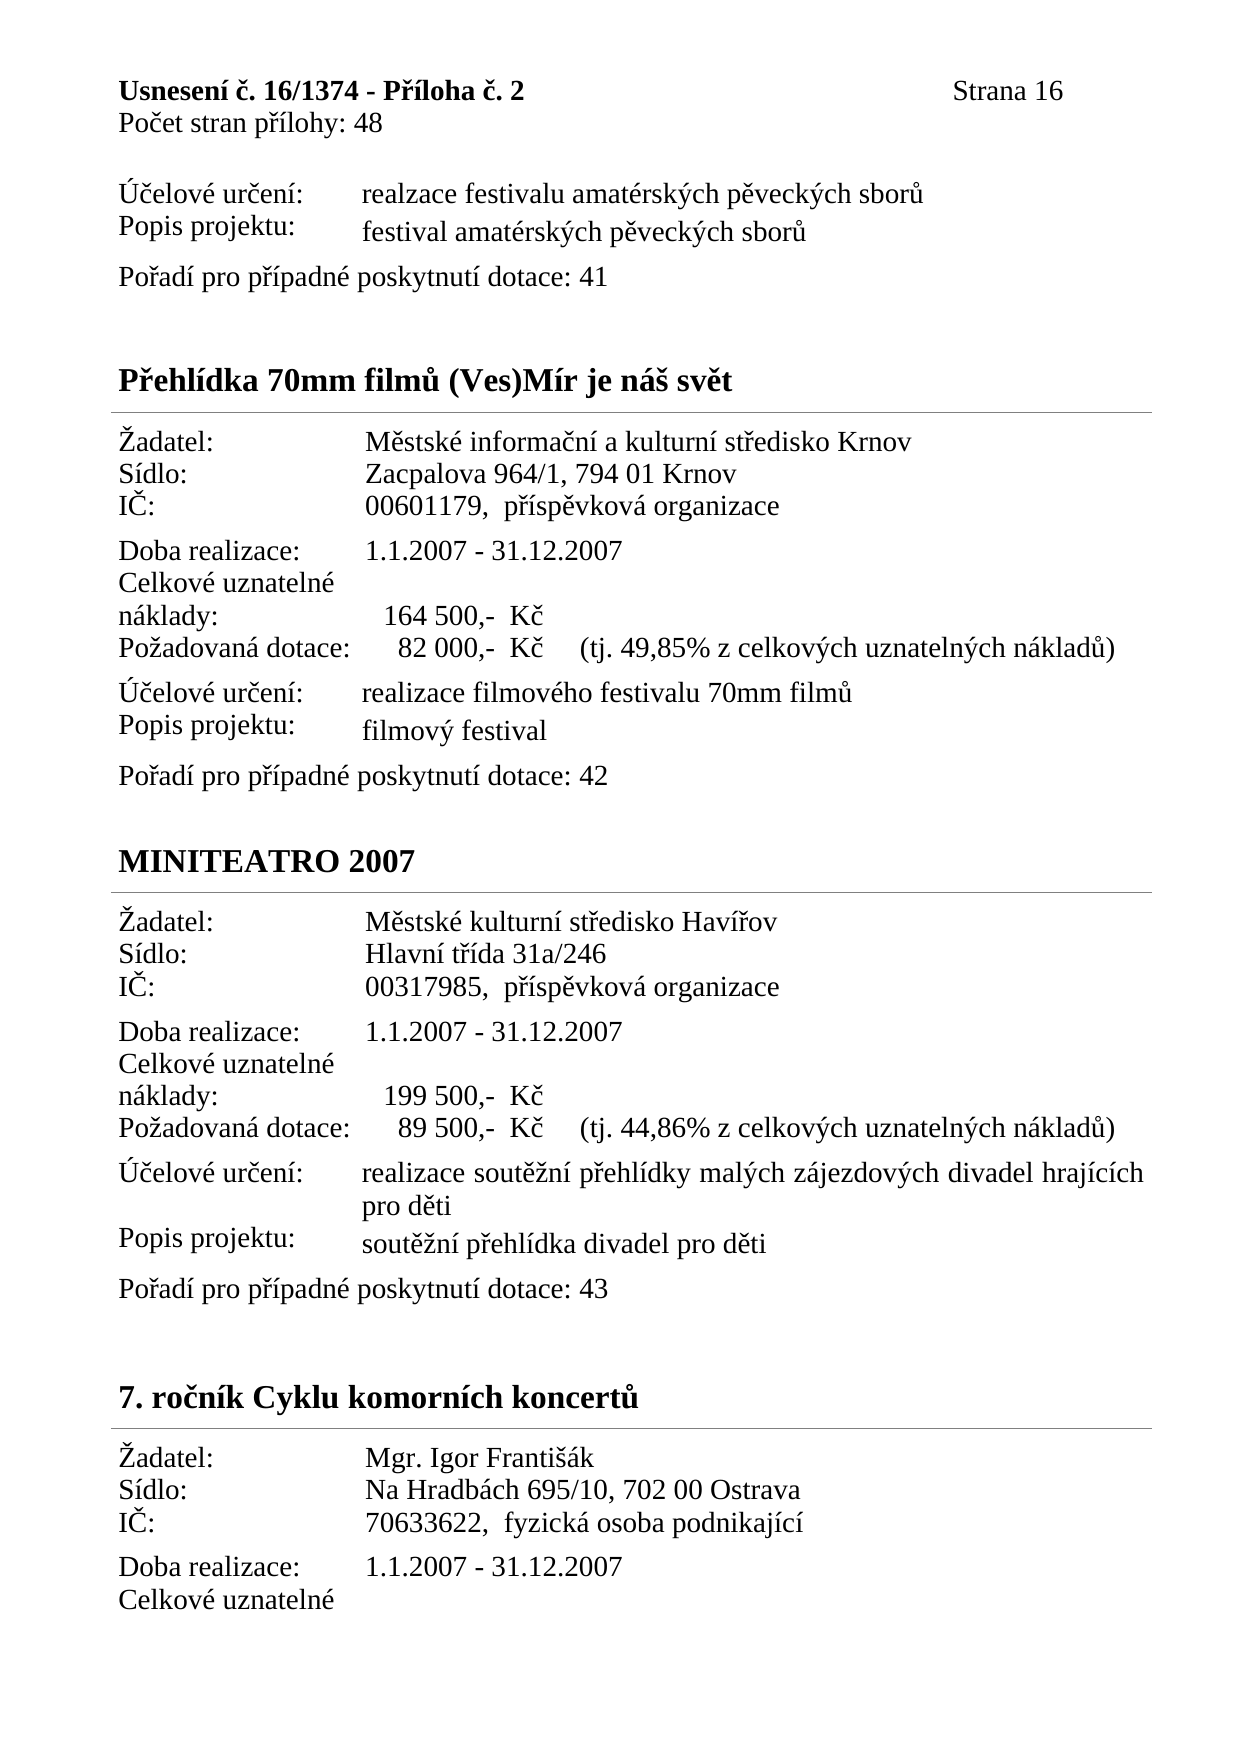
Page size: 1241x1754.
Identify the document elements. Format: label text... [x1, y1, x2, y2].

table_cell Účelové určení: [111, 676, 354, 708]
table_header MINITEATRO 2007 [111, 843, 1152, 892]
table_cell IČ: [111, 970, 354, 1015]
table_cell Popis projektu: [111, 709, 354, 753]
table_cell soutěžní přehlídka divadel pro děti [354, 1221, 1152, 1266]
table_cell Kč (tj. 44,86% z celkových uznatelných nákladů) [502, 1112, 1152, 1157]
table_cell Městské kulturní středisko Havířov [354, 893, 1152, 938]
table_cell Pořadí pro případné poskytnutí dotace: 42 [111, 753, 1152, 792]
table_cell 82 000,- [354, 631, 502, 676]
table_cell Popis projektu: [111, 210, 354, 254]
table_cell 1.1.2007 - 31.12.2007 [354, 1015, 1152, 1047]
table_cell 89 500,- [354, 1112, 502, 1157]
table_cell filmový festival [354, 709, 1152, 753]
table_cell Celkové uznatelné náklady: [111, 1047, 354, 1112]
table_cell 00601179, příspěvková organizace [354, 490, 1152, 534]
table_cell Pořadí pro případné poskytnutí dotace: 41 [111, 254, 1152, 293]
table_cell [354, 1583, 502, 1615]
table_cell Požadovaná dotace: [111, 631, 354, 676]
table_cell Žadatel: [111, 1429, 354, 1474]
table_cell Kč [502, 567, 1152, 631]
table_cell Sídlo: [111, 1474, 354, 1506]
table_cell 70633622, fyzická osoba podnikající [354, 1506, 1152, 1551]
table_cell IČ: [111, 490, 354, 534]
table_cell 199 500,- [354, 1047, 502, 1112]
table_cell Žadatel: [111, 413, 354, 457]
table_cell Kč [502, 1047, 1152, 1112]
table_cell Účelové určení: [111, 177, 354, 209]
table_cell [502, 1583, 1152, 1615]
table_cell realizace filmového festivalu 70mm filmů [354, 676, 1152, 708]
table_cell Hlavní třída 31a/246 [354, 938, 1152, 970]
table_cell festival amatérských pěveckých sborů [354, 210, 1152, 254]
table_cell 1.1.2007 - 31.12.2007 [354, 1551, 1152, 1583]
table_cell 1.1.2007 - 31.12.2007 [354, 535, 1152, 567]
table_header 7. ročník Cyklu komorních koncertů [111, 1379, 1152, 1428]
table_cell Doba realizace: [111, 535, 354, 567]
table_header Přehlídka 70mm filmů (Ves)Mír je náš svět [111, 362, 1152, 412]
table_cell Pořadí pro případné poskytnutí dotace: 43 [111, 1266, 1152, 1304]
table_cell Popis projektu: [111, 1221, 354, 1266]
table_cell Doba realizace: [111, 1015, 354, 1047]
table_cell Požadovaná dotace: [111, 1112, 354, 1157]
table_cell 00317985, příspěvková organizace [354, 970, 1152, 1015]
table_cell Sídlo: [111, 458, 354, 490]
table_cell Účelové určení: [111, 1157, 354, 1221]
table_cell Na Hradbách 695/10, 702 00 Ostrava [354, 1474, 1152, 1506]
table_cell Doba realizace: [111, 1551, 354, 1583]
table_cell IČ: [111, 1506, 354, 1551]
table_cell Kč (tj. 49,85% z celkových uznatelných nákladů) [502, 631, 1152, 676]
table_cell 164 500,- [354, 567, 502, 631]
table_cell Mgr. Igor Františák [354, 1429, 1152, 1474]
table_cell Celkové uznatelné [111, 1583, 354, 1615]
table_cell Zacpalova 964/1, 794 01 Krnov [354, 458, 1152, 490]
table_cell Celkové uznatelné náklady: [111, 567, 354, 631]
table_cell realizace soutěžní přehlídky malých zájezdových divadel hrajících pro děti [354, 1157, 1152, 1221]
table_cell Městské informační a kulturní středisko Krnov [354, 413, 1152, 457]
table_cell Sídlo: [111, 938, 354, 970]
table_cell realzace festivalu amatérských pěveckých sborů [354, 177, 1152, 209]
table_cell Žadatel: [111, 893, 354, 938]
